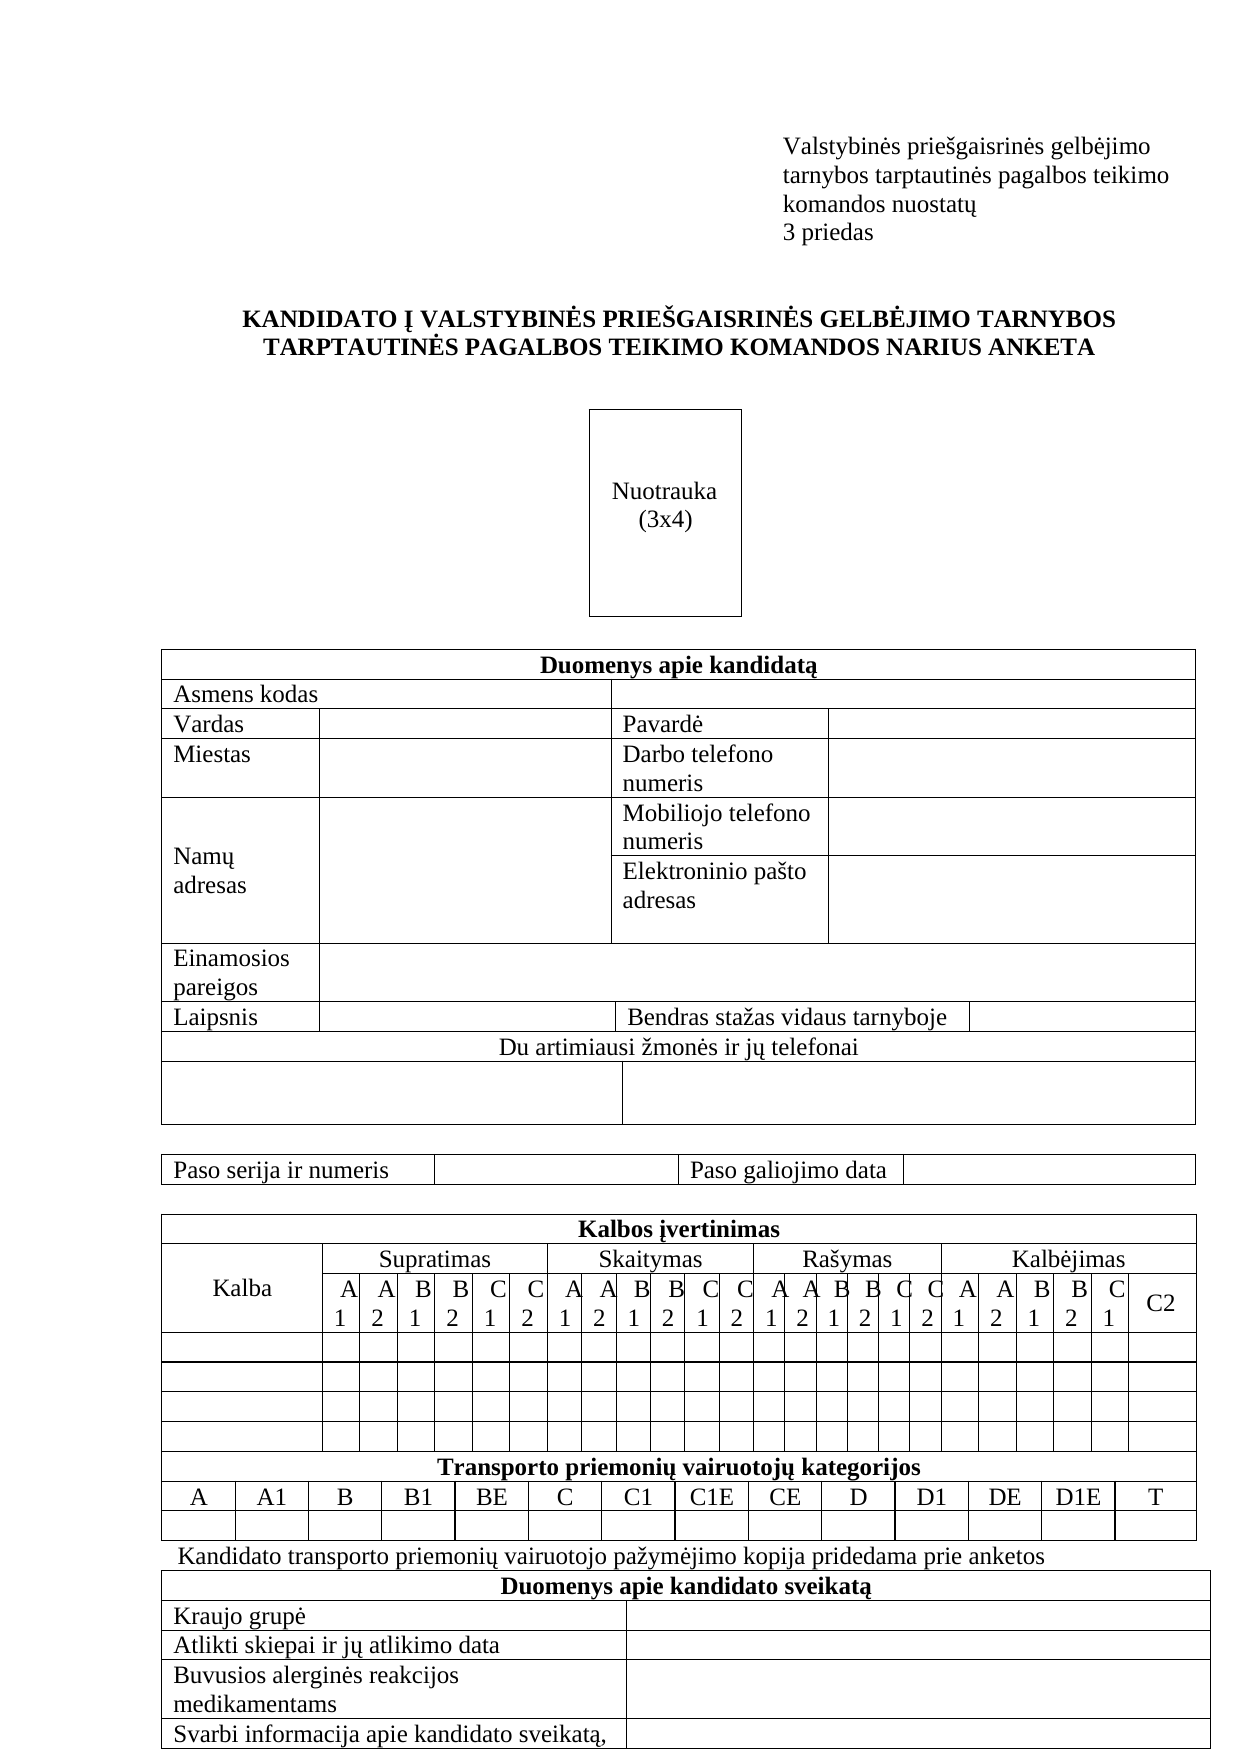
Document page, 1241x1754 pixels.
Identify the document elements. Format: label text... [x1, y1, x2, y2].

table_header Paso galiojimo data [679, 1155, 903, 1184]
table_cell D1E [1042, 1482, 1114, 1510]
table_cell C [529, 1482, 601, 1510]
table_cell [548, 1333, 581, 1361]
table_cell [896, 1511, 968, 1540]
table_cell [435, 1333, 472, 1361]
table_cell C1 [685, 1274, 719, 1332]
table_header Paso serija ir numeris [162, 1155, 434, 1184]
table_cell [817, 1392, 847, 1421]
table_cell T [1116, 1482, 1196, 1510]
table_cell [360, 1333, 397, 1361]
table_cell [1017, 1333, 1053, 1361]
table_cell C1E [676, 1482, 748, 1510]
table_cell C2 [910, 1274, 941, 1332]
table_cell [1017, 1363, 1053, 1391]
table_cell [848, 1333, 878, 1361]
table_cell C1 [879, 1274, 909, 1332]
table_cell [720, 1422, 753, 1451]
table_cell [617, 1422, 650, 1451]
table_cell [617, 1363, 650, 1391]
table_cell C1 [1092, 1274, 1128, 1332]
table_cell [473, 1363, 509, 1391]
table_cell Namų adresas [162, 798, 319, 942]
table_cell [879, 1392, 909, 1421]
table_cell [754, 1363, 784, 1391]
table_cell [685, 1333, 719, 1361]
table_cell A2 [582, 1274, 616, 1332]
table_cell [398, 1422, 434, 1451]
table_cell [979, 1333, 1016, 1361]
table_cell [602, 1511, 674, 1540]
table_cell [529, 1511, 601, 1540]
table_cell [910, 1333, 941, 1361]
table_cell [582, 1392, 616, 1421]
table_cell [360, 1422, 397, 1451]
table_cell [309, 1511, 381, 1540]
table_cell [382, 1511, 454, 1540]
table_cell [1116, 1511, 1196, 1540]
table_cell [754, 1392, 784, 1421]
table_cell [1054, 1363, 1091, 1391]
table_cell [360, 1392, 397, 1421]
table_cell [398, 1363, 434, 1391]
table_cell [1042, 1511, 1114, 1540]
table_cell [749, 1511, 821, 1540]
table_cell [910, 1422, 941, 1451]
table_cell [435, 1422, 472, 1451]
table_cell [979, 1422, 1016, 1451]
table_cell A1 [236, 1482, 308, 1510]
table_cell D1 [896, 1482, 968, 1510]
table_cell Supratimas [323, 1244, 547, 1273]
table_cell C1 [473, 1274, 509, 1332]
table_cell A2 [360, 1274, 397, 1332]
table_cell Kalbėjimas [942, 1244, 1196, 1273]
text Nuotrauka [605, 476, 726, 504]
table_cell [435, 1363, 472, 1391]
table_cell Kraujo grupė [162, 1601, 626, 1629]
table_cell Vardas [162, 709, 319, 738]
table_cell B2 [435, 1274, 472, 1332]
table_cell [979, 1363, 1016, 1391]
table_cell Miestas [162, 739, 319, 797]
table_cell B1 [1017, 1274, 1053, 1332]
table_cell [829, 798, 1195, 855]
table_cell [651, 1363, 684, 1391]
table_cell Skaitymas [548, 1244, 753, 1273]
table_cell Kalba [162, 1244, 322, 1332]
table_header Kalbos įvertinimas [162, 1215, 1196, 1243]
table_cell [510, 1392, 547, 1421]
table_cell [548, 1422, 581, 1451]
text Kandidato į VALSTYBINĖS PRIEŠGAISRINĖS GELBĖJIMO TARNYBOS tarptautinės pagalbos teikimo komandos narius ANKETA [177, 304, 1181, 361]
table_cell [979, 1392, 1016, 1421]
table_cell [510, 1363, 547, 1391]
table_cell [879, 1333, 909, 1361]
table_cell [651, 1422, 684, 1451]
table_cell [473, 1392, 509, 1421]
table_cell [162, 1511, 235, 1540]
table_cell [1092, 1363, 1128, 1391]
table_cell [473, 1422, 509, 1451]
table_cell [456, 1511, 528, 1540]
table_cell A1 [942, 1274, 978, 1332]
table_cell [754, 1333, 784, 1361]
table_cell [1129, 1363, 1196, 1391]
table_cell [323, 1392, 359, 1421]
table_cell [1054, 1422, 1091, 1451]
table_cell A2 [785, 1274, 816, 1332]
table_cell [323, 1422, 359, 1451]
table_cell Darbo telefono numeris [612, 739, 828, 797]
table_cell A2 [979, 1274, 1016, 1332]
table_cell [879, 1422, 909, 1451]
table_cell [848, 1422, 878, 1451]
table_cell Du artimiausi žmonės ir jų telefonai [162, 1032, 1195, 1061]
table_cell Buvusios alerginės reakcijos medikamentams [162, 1660, 626, 1718]
table_cell [435, 1392, 472, 1421]
table_cell Rašymas [754, 1244, 941, 1273]
table_cell [1092, 1422, 1128, 1451]
table_cell [785, 1392, 816, 1421]
table_cell [817, 1363, 847, 1391]
text komandos nuostatų [783, 189, 1173, 217]
text 3 priedas [783, 217, 1173, 246]
table_cell [510, 1333, 547, 1361]
table_cell [942, 1333, 978, 1361]
table_cell [162, 1422, 322, 1451]
table_cell [627, 1631, 1210, 1659]
table_header [904, 1155, 1195, 1184]
table_cell [685, 1363, 719, 1391]
table_cell [785, 1422, 816, 1451]
table_cell B [309, 1482, 381, 1510]
table_cell [323, 1333, 359, 1361]
table_cell [720, 1392, 753, 1421]
table_cell [320, 798, 611, 942]
table_cell Atlikti skiepai ir jų atlikimo data [162, 1631, 626, 1659]
table_cell [510, 1422, 547, 1451]
table_cell A1 [323, 1274, 359, 1332]
table_cell [1017, 1422, 1053, 1451]
table_cell B1 [382, 1482, 454, 1510]
table_cell B2 [1054, 1274, 1091, 1332]
table_cell [651, 1333, 684, 1361]
text (3x4) [605, 504, 726, 533]
table_cell [623, 1062, 1195, 1124]
table_cell [617, 1392, 650, 1421]
table_cell [942, 1363, 978, 1391]
table_cell C2 [1129, 1274, 1196, 1332]
table_cell [162, 1062, 622, 1124]
table_cell A1 [548, 1274, 581, 1332]
table_cell [817, 1422, 847, 1451]
table_cell [879, 1363, 909, 1391]
table_cell Bendras stažas vidaus tarnyboje [616, 1002, 969, 1031]
table_cell B2 [848, 1274, 878, 1332]
table_cell [320, 1002, 615, 1031]
table_cell B1 [398, 1274, 434, 1332]
table_cell A [162, 1482, 235, 1510]
table_cell [970, 1002, 1195, 1031]
table_cell [720, 1333, 753, 1361]
table_cell Transporto priemonių vairuotojų kategorijos [162, 1452, 1196, 1481]
table_cell [162, 1392, 322, 1421]
table_cell [829, 739, 1195, 797]
table_cell B2 [651, 1274, 684, 1332]
table_cell Asmens kodas [162, 680, 611, 708]
table_cell [320, 709, 611, 738]
table_cell [162, 1333, 322, 1361]
table_cell A1 [754, 1274, 784, 1332]
table_cell [848, 1363, 878, 1391]
table_cell [1129, 1422, 1196, 1451]
table_cell [910, 1392, 941, 1421]
table_cell [910, 1363, 941, 1391]
table_cell [548, 1392, 581, 1421]
table_cell [627, 1660, 1210, 1718]
table_cell Elektroninio pašto adresas [612, 856, 828, 942]
table_cell [829, 709, 1195, 738]
table_cell [323, 1363, 359, 1391]
table_cell [817, 1333, 847, 1361]
table_cell [942, 1392, 978, 1421]
table_cell [398, 1333, 434, 1361]
table_cell B1 [817, 1274, 847, 1332]
table_cell [1129, 1333, 1196, 1361]
table_cell [942, 1422, 978, 1451]
table_cell Mobiliojo telefono numeris [612, 798, 828, 855]
table_cell C2 [510, 1274, 547, 1332]
table_cell [754, 1422, 784, 1451]
table_cell [848, 1392, 878, 1421]
table_cell [617, 1333, 650, 1361]
table_cell CE [749, 1482, 821, 1510]
table_cell DE [969, 1482, 1041, 1510]
table_cell [1054, 1333, 1091, 1361]
table_cell Svarbi informacija apie kandidato sveikatą, [162, 1719, 626, 1748]
table_cell [1092, 1392, 1128, 1421]
table_cell [785, 1333, 816, 1361]
table_cell [236, 1511, 308, 1540]
table_cell [162, 1363, 322, 1391]
table_cell B1 [617, 1274, 650, 1332]
text Valstybinės priešgaisrinės gelbėjimo [783, 131, 1173, 160]
table_cell [612, 680, 1195, 708]
text Kandidato transporto priemonių vairuotojo pažymėjimo kopija pridedama prie anketos [177, 1541, 1181, 1570]
text tarnybos tarptautinės pagalbos teikimo [783, 160, 1173, 189]
table_cell [822, 1511, 894, 1540]
table_cell [627, 1719, 1210, 1748]
table_cell [1092, 1333, 1128, 1361]
table_cell BE [456, 1482, 528, 1510]
table_cell [685, 1422, 719, 1451]
table_cell [1054, 1392, 1091, 1421]
table_cell [1129, 1392, 1196, 1421]
table_cell [320, 739, 611, 797]
table_cell [829, 856, 1195, 942]
table_cell [676, 1511, 748, 1540]
table_cell [785, 1363, 816, 1391]
table_cell [473, 1333, 509, 1361]
table_cell [582, 1363, 616, 1391]
table_cell Pavardė [612, 709, 828, 738]
table_cell [548, 1363, 581, 1391]
table_cell [651, 1392, 684, 1421]
table_cell [320, 944, 1195, 1001]
table_cell C1 [602, 1482, 674, 1510]
table_cell [582, 1422, 616, 1451]
table_cell [360, 1363, 397, 1391]
table_cell C2 [720, 1274, 753, 1332]
table_cell D [822, 1482, 894, 1510]
table_cell [398, 1392, 434, 1421]
table_cell [685, 1392, 719, 1421]
table_header Duomenys apie kandidato sveikatą [162, 1571, 1210, 1600]
table_cell [720, 1363, 753, 1391]
table_cell [627, 1601, 1210, 1629]
table_header [435, 1155, 678, 1184]
table_cell [969, 1511, 1041, 1540]
table_cell [1017, 1392, 1053, 1421]
table_cell Einamosios pareigos [162, 944, 319, 1001]
table_cell Laipsnis [162, 1002, 319, 1031]
table_cell [582, 1333, 616, 1361]
table_header Duomenys apie kandidatą [162, 650, 1195, 678]
